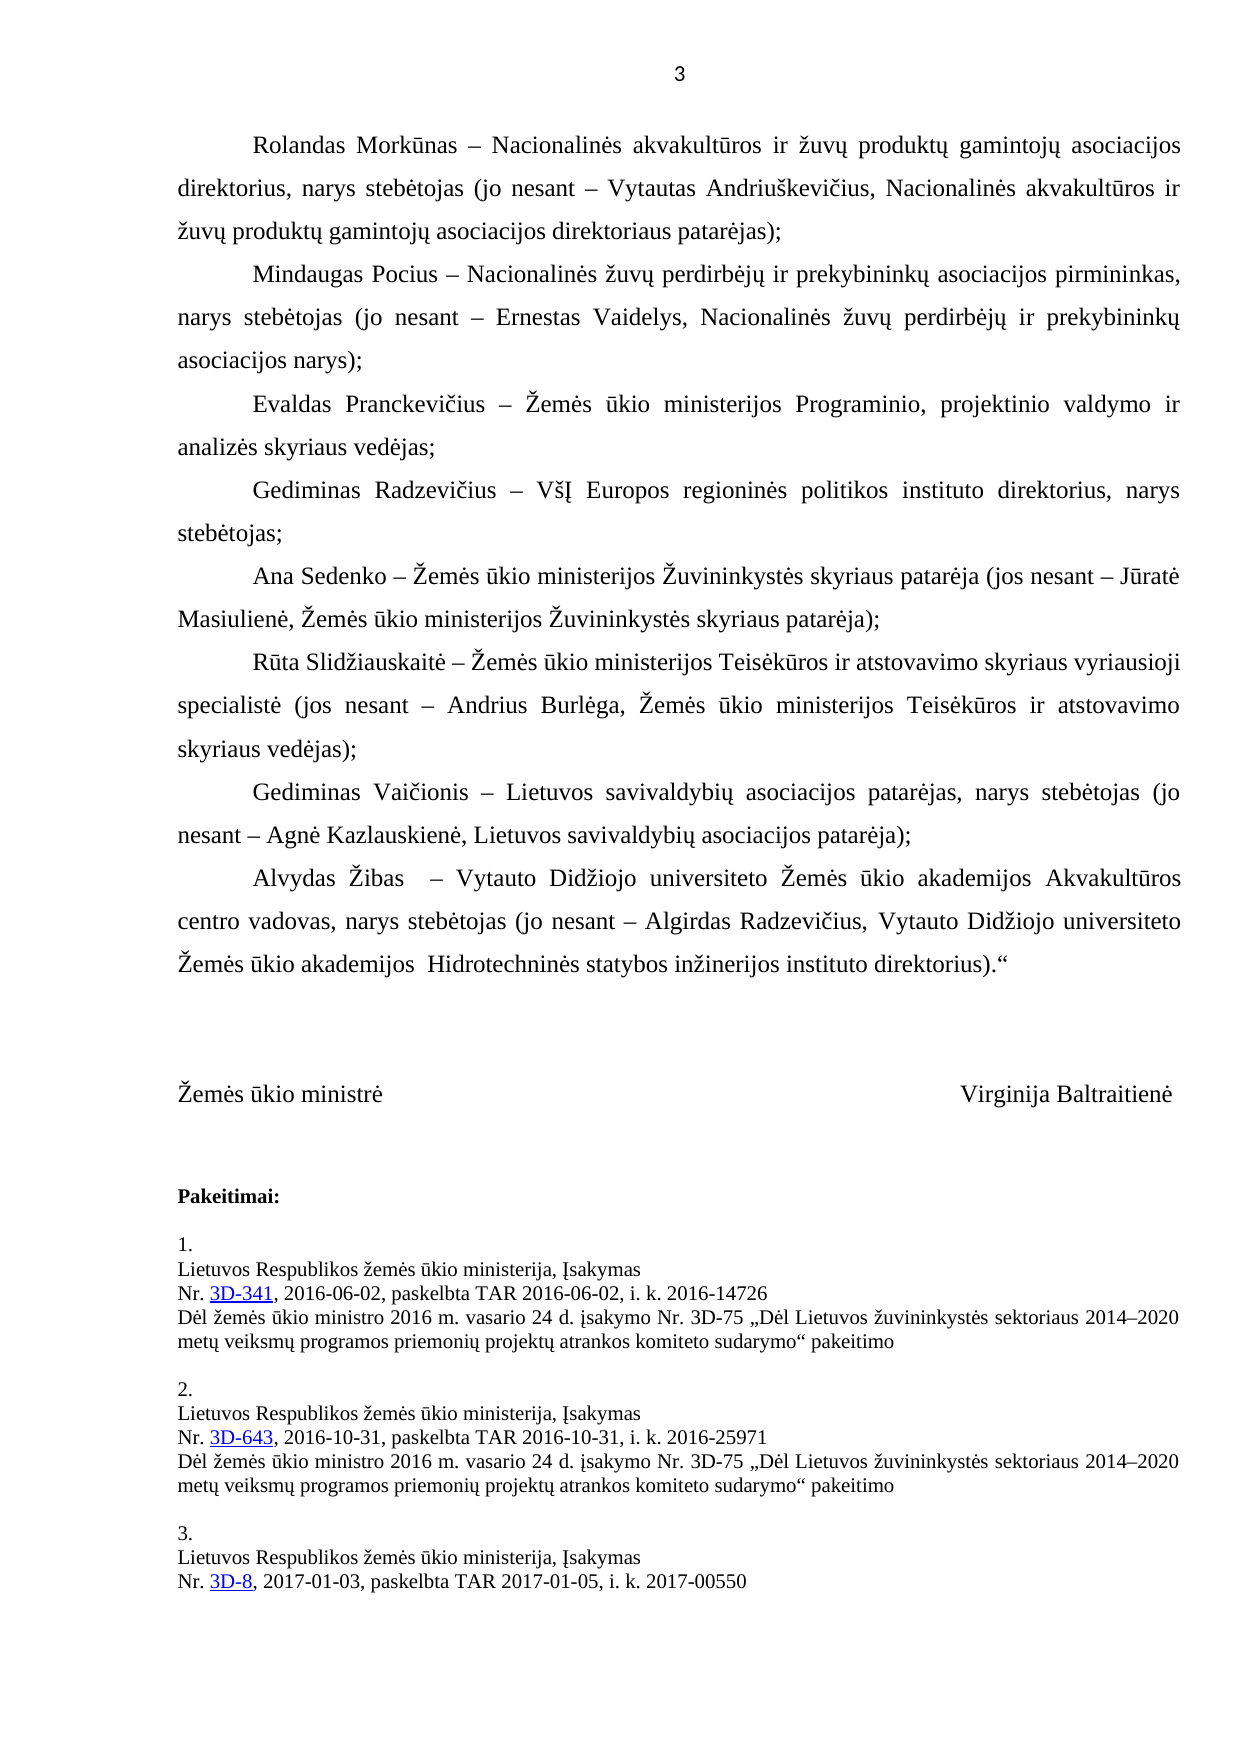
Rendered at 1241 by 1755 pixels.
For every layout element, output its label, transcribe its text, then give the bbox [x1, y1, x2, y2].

text Dėl žemės ūkio ministro 2016 m. vasario 24 d. įsakymo Nr. 3D-75 „Dėl Lietuvos žuvininkystės sektoriaus 2014–2020 metų veiksmų programos priemonių projektų atrankos komiteto sudarymo“ pakeitimo [177, 1449, 1181, 1497]
text 1. [177, 1232, 1181, 1256]
text Nr. 3D-643, 2016-10-31, paskelbta TAR 2016-10-31, i. k. 2016-25971 [177, 1425, 1181, 1449]
text Žemės ūkio ministrė Virginija Baltraitienė [177, 1079, 1181, 1107]
text Mindaugas Pocius – Nacionalinės žuvų perdirbėjų ir prekybininkų asociacijos pirmininkas, narys stebėtojas (jo nesant – Ernestas Vaidelys, Nacionalinės žuvų perdirbėjų ir prekybininkų asociacijos narys); [177, 259, 1181, 374]
text Rolandas Morkūnas – Nacionalinės akvakultūros ir žuvų produktų gamintojų asociacijos direktorius, narys stebėtojas (jo nesant – Vytautas Andriuškevičius, Nacionalinės akvakultūros ir žuvų produktų gamintojų asociacijos direktoriaus patarėjas); [177, 130, 1181, 245]
text Alvydas Žibas – Vytauto Didžiojo universiteto Žemės ūkio akademijos Akvakultūros centro vadovas, narys stebėtojas (jo nesant – Algirdas Radzevičius, Vytauto Didžiojo universiteto Žemės ūkio akademijos Hidrotechninės statybos inžinerijos instituto direktorius).“ [177, 863, 1181, 978]
text Lietuvos Respublikos žemės ūkio ministerija, Įsakymas [177, 1401, 1181, 1425]
text Evaldas Pranckevičius – Žemės ūkio ministerijos Programinio, projektinio valdymo ir analizės skyriaus vedėjas; [177, 389, 1181, 461]
text Dėl žemės ūkio ministro 2016 m. vasario 24 d. įsakymo Nr. 3D-75 „Dėl Lietuvos žuvininkystės sektoriaus 2014–2020 metų veiksmų programos priemonių projektų atrankos komiteto sudarymo“ pakeitimo [177, 1304, 1181, 1353]
text Ana Sedenko – Žemės ūkio ministerijos Žuvininkystės skyriaus patarėja (jos nesant – Jūratė Masiulienė, Žemės ūkio ministerijos Žuvininkystės skyriaus patarėja); [177, 561, 1181, 633]
text Pakeitimai: [177, 1184, 1181, 1208]
text 3. [177, 1521, 1181, 1545]
text Gediminas Radzevičius – VšĮ Europos regioninės politikos instituto direktorius, narys stebėtojas; [177, 475, 1181, 547]
text Lietuvos Respublikos žemės ūkio ministerija, Įsakymas [177, 1256, 1181, 1281]
text Nr. 3D-8, 2017-01-03, paskelbta TAR 2017-01-05, i. k. 2017-00550 [177, 1569, 1181, 1593]
text 2. [177, 1377, 1181, 1401]
text Nr. 3D-341, 2016-06-02, paskelbta TAR 2016-06-02, i. k. 2016-14726 [177, 1281, 1181, 1304]
text Lietuvos Respublikos žemės ūkio ministerija, Įsakymas [177, 1545, 1181, 1569]
text Gediminas Vaičionis – Lietuvos savivaldybių asociacijos patarėjas, narys stebėtojas (jo nesant – Agnė Kazlauskienė, Lietuvos savivaldybių asociacijos patarėja); [177, 777, 1181, 849]
text Rūta Slidžiauskaitė – Žemės ūkio ministerijos Teisėkūros ir atstovavimo skyriaus vyriausioji specialistė (jos nesant – Andrius Burlėga, Žemės ūkio ministerijos Teisėkūros ir atstovavimo skyriaus vedėjas); [177, 647, 1181, 762]
